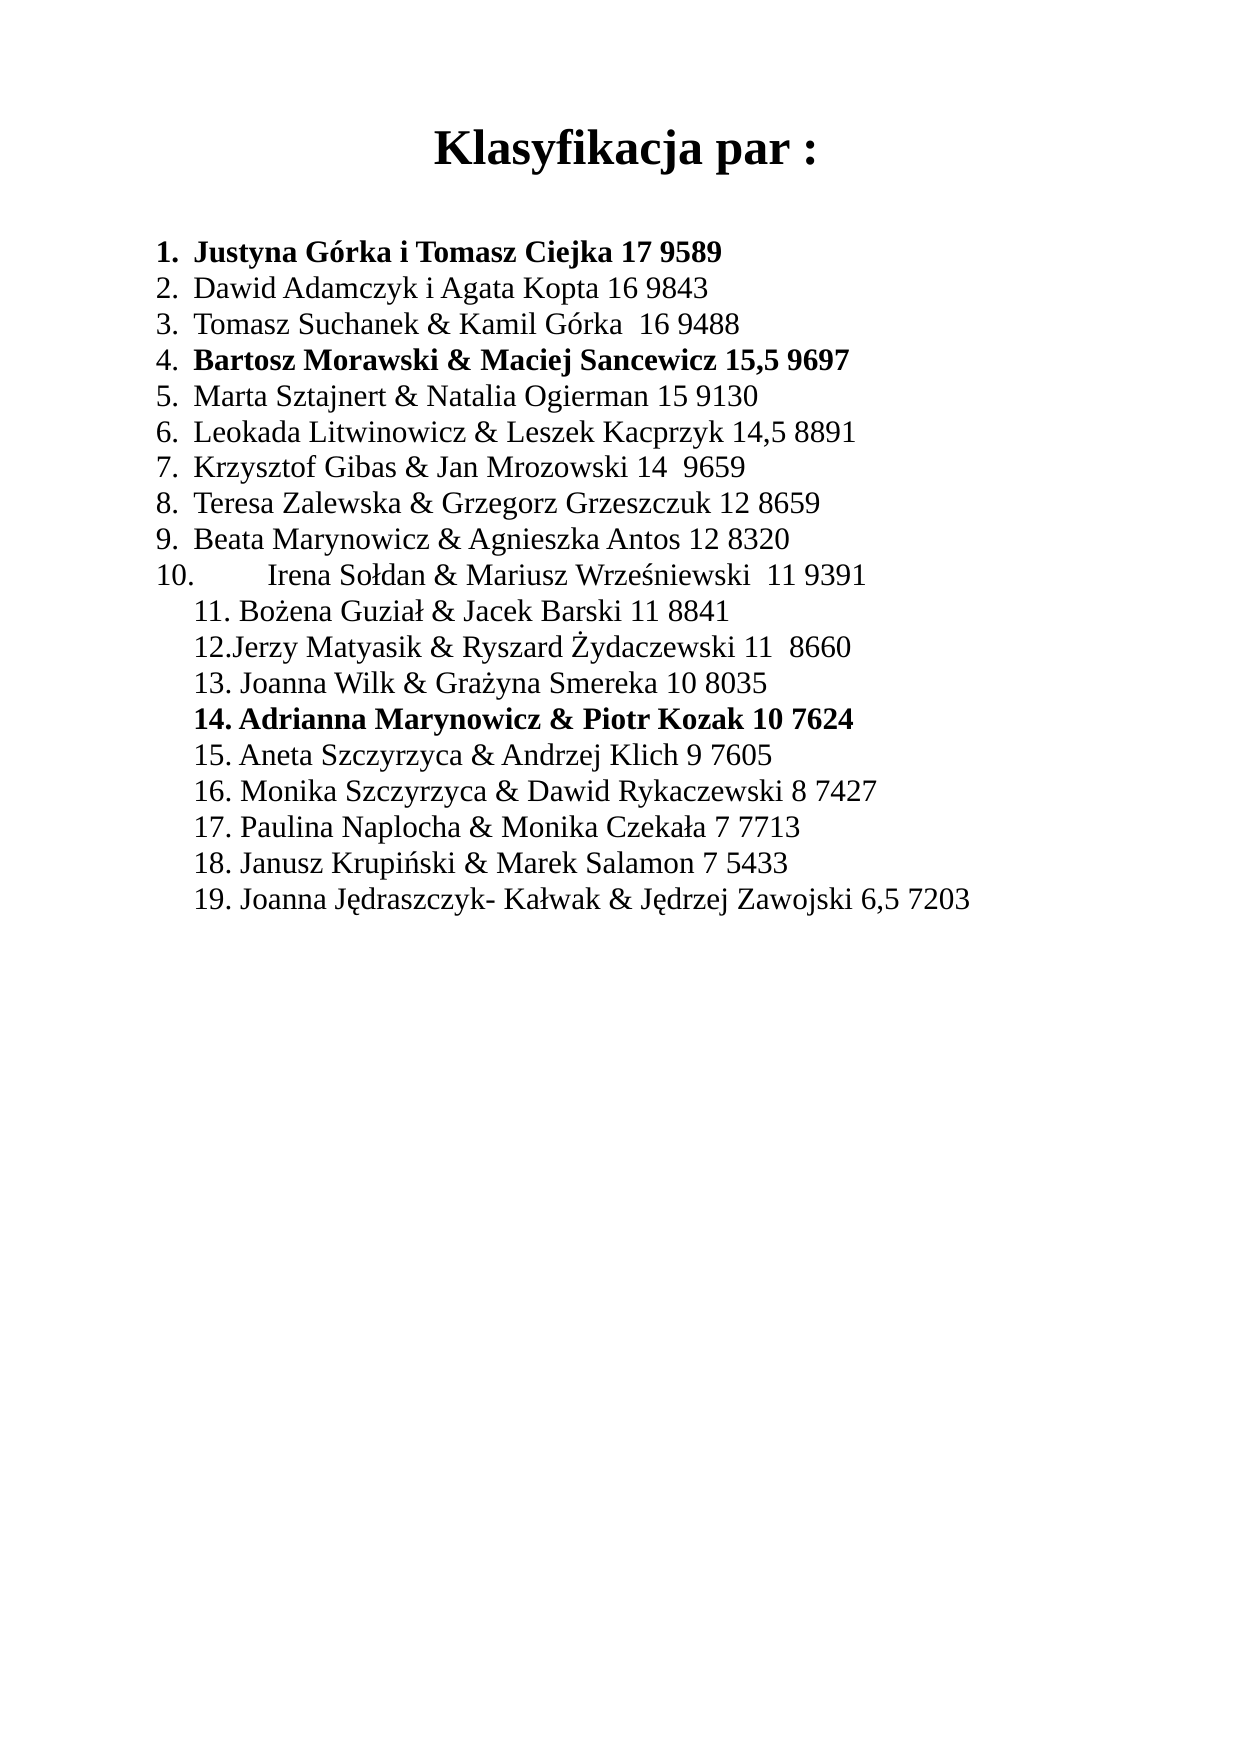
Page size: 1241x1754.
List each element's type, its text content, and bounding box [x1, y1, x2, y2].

list Tomasz Suchanek & Kamil Górka 16 9488 [156, 305, 1122, 341]
list 14. Adrianna Marynowicz & Piotr Kozak 10 7624 [156, 700, 1122, 736]
list Justyna Górka i Tomasz Ciejka 17 9589 [156, 233, 1122, 269]
list 17. Paulina Naplocha & Monika Czekała 7 7713 [156, 808, 1122, 844]
list 19. Joanna Jędraszczyk- Kałwak & Jędrzej Zawojski 6,5 7203 [156, 880, 1122, 916]
list Marta Sztajnert & Natalia Ogierman 15 9130 [156, 377, 1122, 413]
text Klasyfikacja par : [118, 118, 1122, 176]
list 13. Joanna Wilk & Grażyna Smereka 10 8035 [156, 664, 1122, 700]
list Irena Sołdan & Mariusz Wrześniewski 11 9391 [156, 557, 1122, 592]
list Dawid Adamczyk i Agata Kopta 16 9843 [156, 269, 1122, 305]
list Bartosz Morawski & Maciej Sancewicz 15,5 9697 [156, 341, 1122, 377]
list 18. Janusz Krupiński & Marek Salamon 7 5433 [156, 844, 1122, 880]
list Leokada Litwinowicz & Leszek Kacprzyk 14,5 8891 [156, 413, 1122, 449]
list 16. Monika Szczyrzyca & Dawid Rykaczewski 8 7427 [156, 772, 1122, 808]
list Beata Marynowicz & Agnieszka Antos 12 8320 [156, 521, 1122, 557]
list Krzysztof Gibas & Jan Mrozowski 14 9659 [156, 449, 1122, 485]
list 11. Bożena Guział & Jacek Barski 11 8841 [156, 592, 1122, 628]
list 12.Jerzy Matyasik & Ryszard Żydaczewski 11 8660 [156, 628, 1122, 664]
list 15. Aneta Szczyrzyca & Andrzej Klich 9 7605 [156, 736, 1122, 772]
list Teresa Zalewska & Grzegorz Grzeszczuk 12 8659 [156, 485, 1122, 521]
